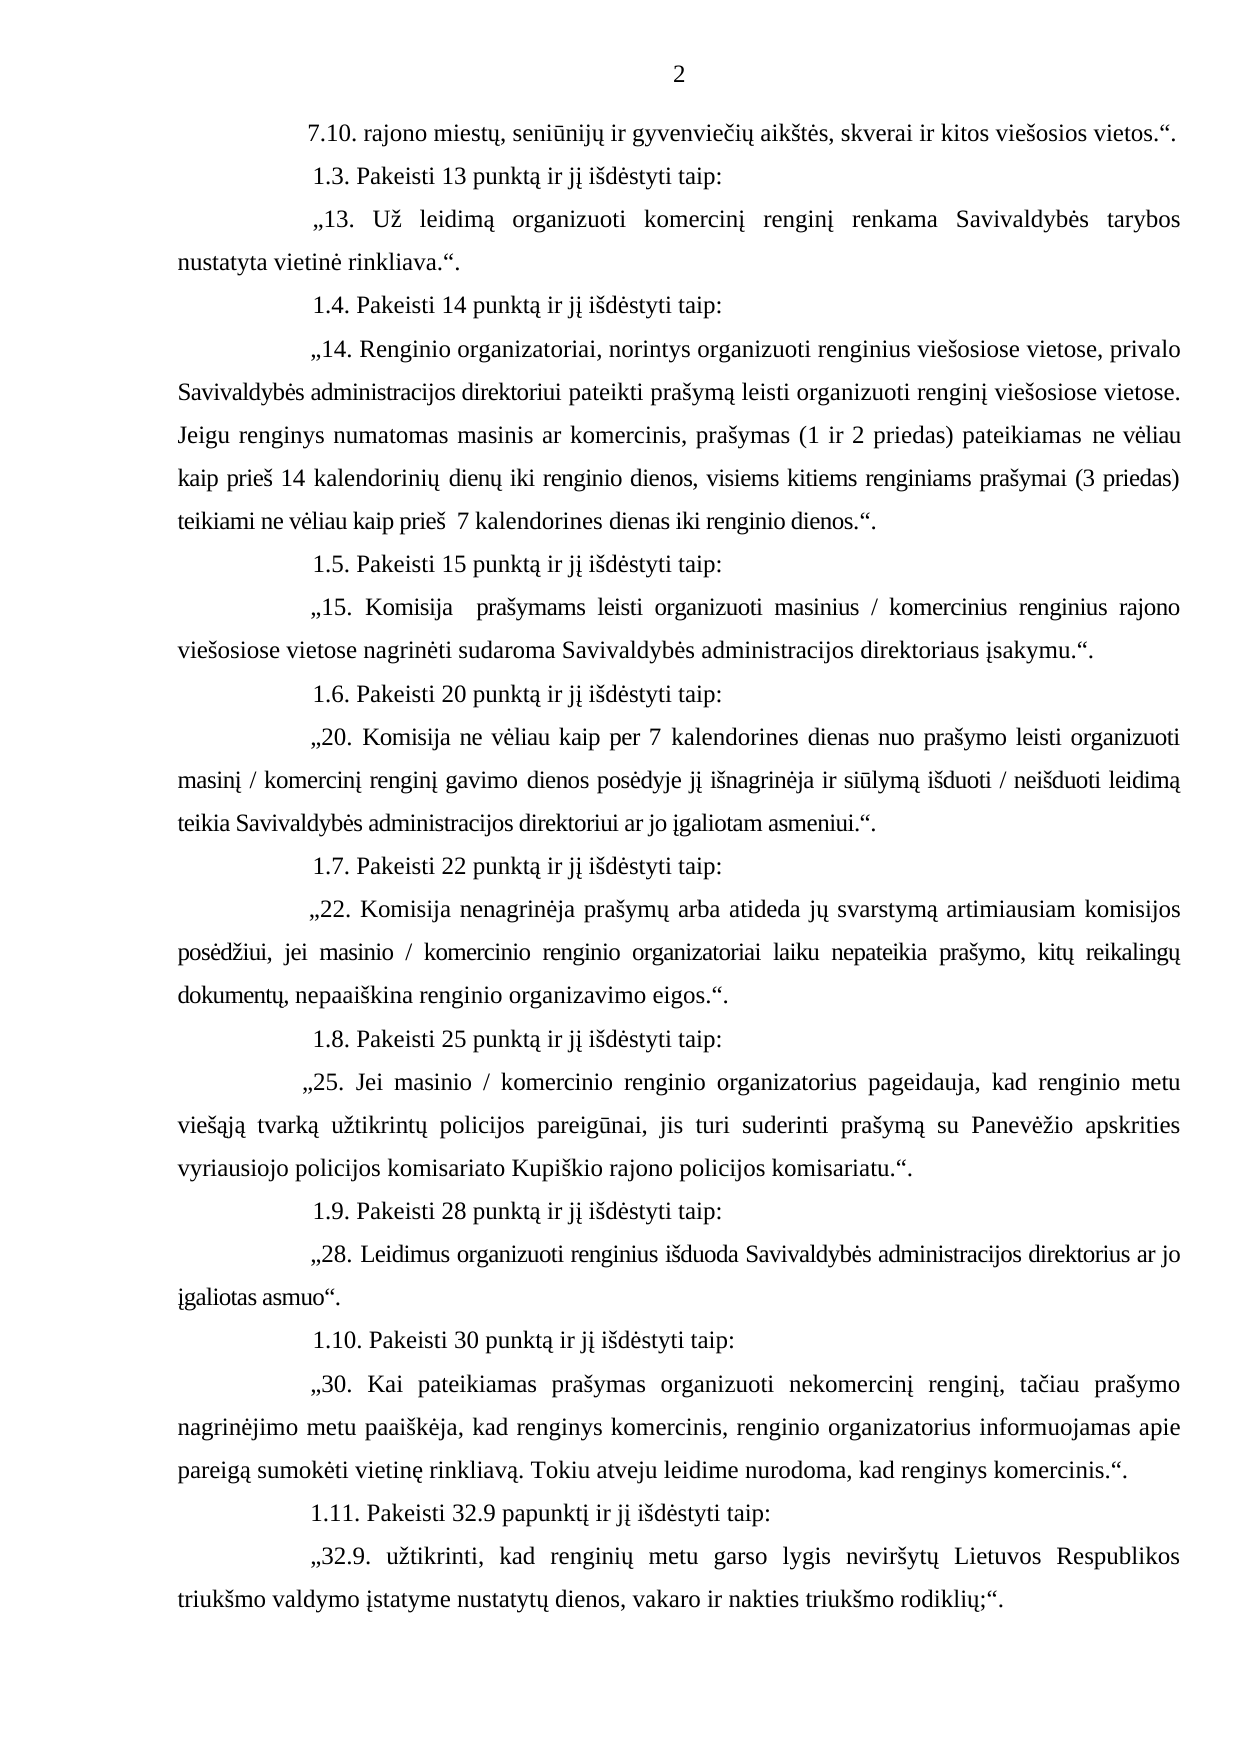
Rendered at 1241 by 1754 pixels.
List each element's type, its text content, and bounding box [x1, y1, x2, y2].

text „32.9. užtikrinti, kad renginių metu garso lygis neviršytų Lietuvos Respublikos triukšmo valdymo įstatyme nustatytų dienos, vakaro ir nakties triukšmo rodiklių;“. [177, 1541, 1181, 1613]
text „30. Kai pateikiamas prašymas organizuoti nekomercinį renginį, tačiau prašymo nagrinėjimo metu paaiškėja, kad renginys komercinis, renginio organizatorius informuojamas apie pareigą sumokėti vietinę rinkliavą. Tokiu atveju leidime nurodoma, kad renginys komercinis.“. [177, 1369, 1181, 1484]
text „25. Jei masinio / komercinio renginio organizatorius pageidauja, kad renginio metu viešąją tvarką užtikrintų policijos pareigūnai, jis turi suderinti prašymą su Panevėžio apskrities vyriausiojo policijos komisariato Kupiškio rajono policijos komisariatu.“. [177, 1067, 1181, 1182]
text 1.4. Pakeisti 14 punktą ir jį išdėstyti taip: [177, 291, 1181, 319]
text „22. Komisija nenagrinėja prašymų arba atideda jų svarstymą artimiausiam komisijos posėdžiui, jei masinio / komercinio renginio organizatoriai laiku nepateikia prašymo, kitų reikalingų dokumentų, nepaaiškina renginio organizavimo eigos.“. [177, 894, 1181, 1009]
text „14. Renginio organizatoriai, norintys organizuoti renginius viešosiose vietose, privalo Savivaldybės administracijos direktoriui pateikti prašymą leisti organizuoti renginį viešosiose vietose. Jeigu renginys numatomas masinis ar komercinis, prašymas (1 ir 2 priedas) pateikiamas ne vėliau kaip prieš 14 kalendorinių dienų iki renginio dienos, visiems kitiems renginiams prašymai (3 priedas) teikiami ne vėliau kaip prieš 7 kalendorines dienas iki renginio dienos.“. [177, 334, 1181, 535]
text 1.6. Pakeisti 20 punktą ir jį išdėstyti taip: [177, 679, 1181, 707]
text 1.9. Pakeisti 28 punktą ir jį išdėstyti taip: [177, 1196, 1181, 1225]
text 1.5. Pakeisti 15 punktą ir jį išdėstyti taip: [177, 549, 1181, 578]
text 1.7. Pakeisti 22 punktą ir jį išdėstyti taip: [177, 851, 1181, 880]
text 1.8. Pakeisti 25 punktą ir jį išdėstyti taip: [177, 1024, 1181, 1052]
text 1.3. Pakeisti 13 punktą ir jį išdėstyti taip: [177, 161, 1181, 190]
text „13. Už leidimą organizuoti komercinį renginį renkama Savivaldybės tarybos nustatyta vietinė rinkliava.“. [177, 204, 1181, 276]
text „20. Komisija ne vėliau kaip per 7 kalendorines dienas nuo prašymo leisti organizuoti masinį / komercinį renginį gavimo dienos posėdyje jį išnagrinėja ir siūlymą išduoti / neišduoti leidimą teikia Savivaldybės administracijos direktoriui ar jo įgaliotam asmeniui.“. [177, 722, 1181, 837]
text „28. Leidimus organizuoti renginius išduoda Savivaldybės administracijos direktorius ar jo įgaliotas asmuo“. [177, 1239, 1181, 1311]
text 1.10. Pakeisti 30 punktą ir jį išdėstyti taip: [177, 1326, 1181, 1354]
text 7.10. rajono miestų, seniūnijų ir gyvenviečių aikštės, skverai ir kitos viešosios vietos.“. [177, 118, 1181, 147]
text „15. Komisija prašymams leisti organizuoti masinius / komercinius renginius rajono viešosiose vietose nagrinėti sudaroma Savivaldybės administracijos direktoriaus įsakymu.“. [177, 592, 1181, 664]
text 1.11. Pakeisti 32.9 papunktį ir jį išdėstyti taip: [177, 1498, 1181, 1527]
